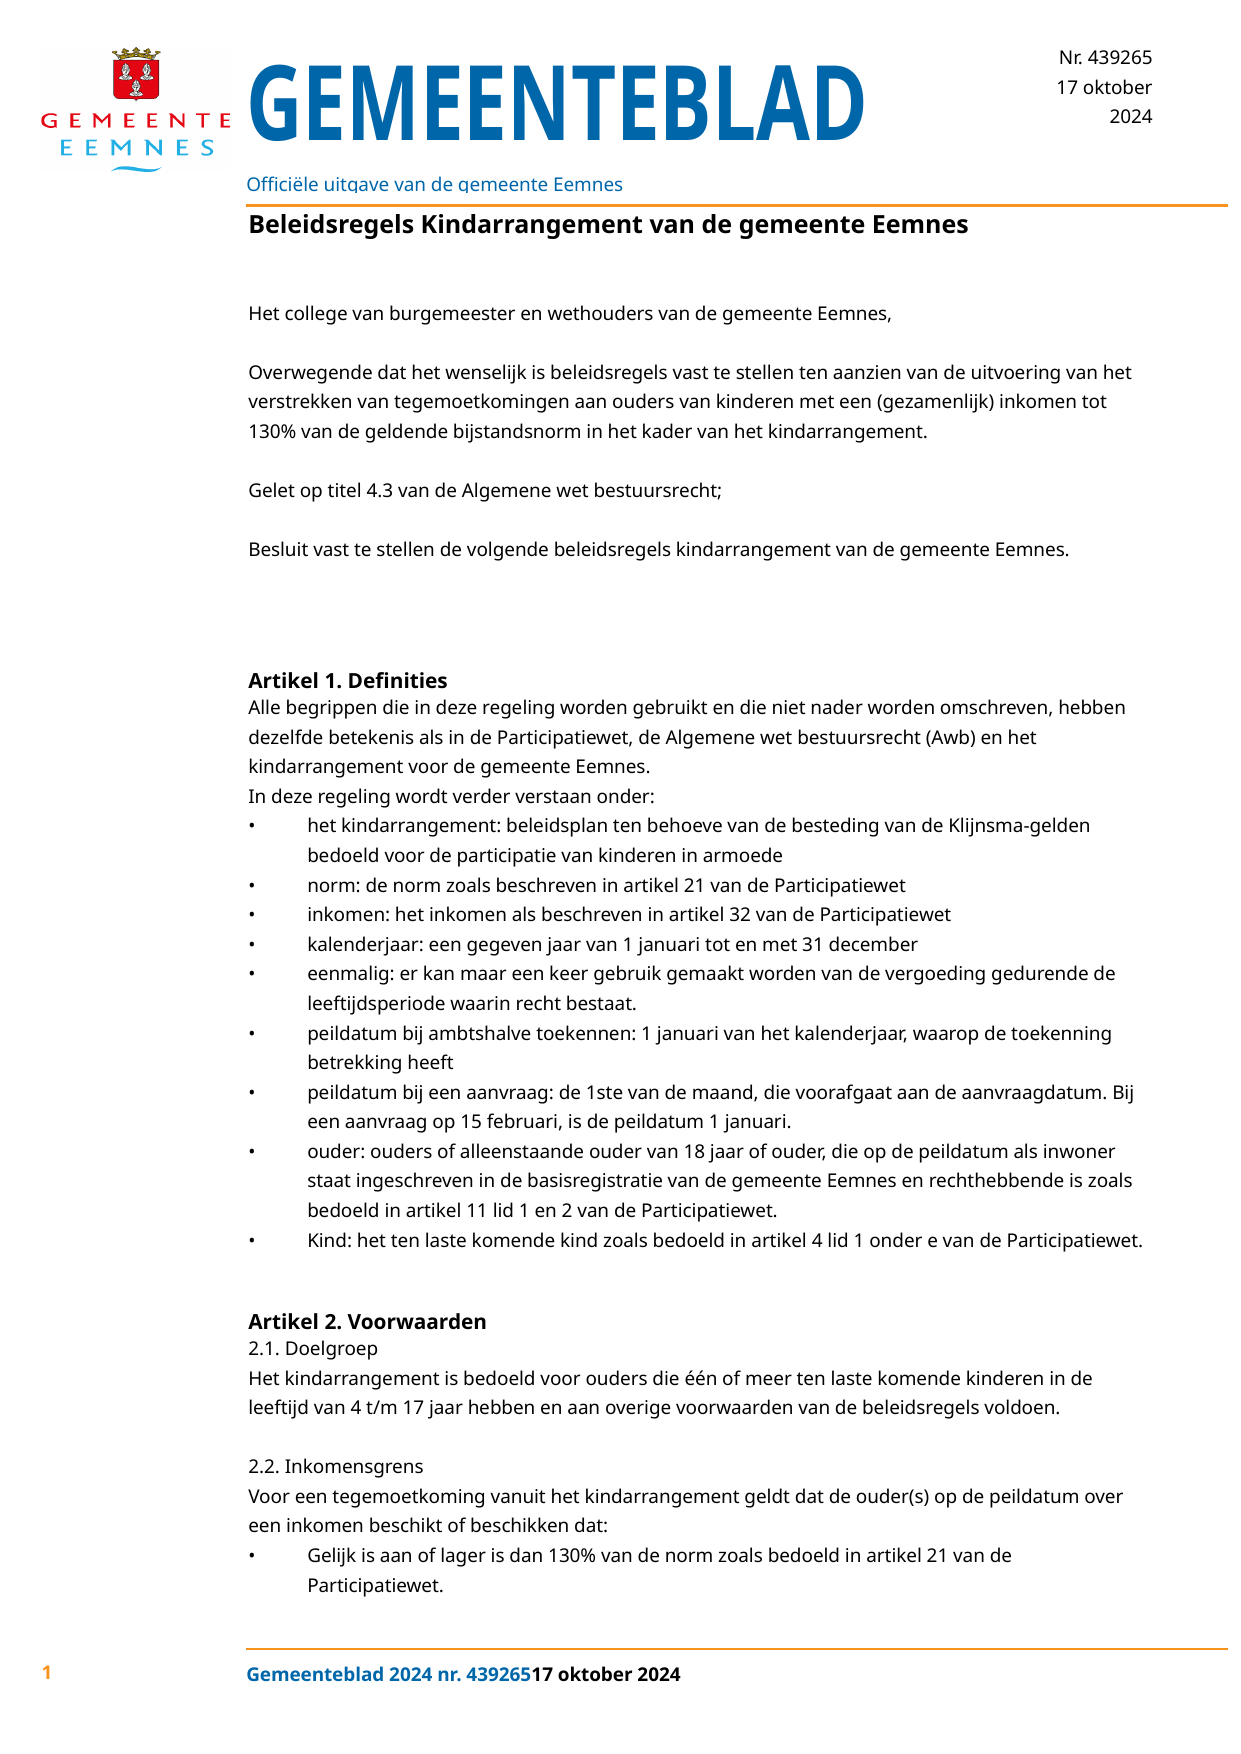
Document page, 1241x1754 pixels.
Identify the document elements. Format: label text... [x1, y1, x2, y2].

picture [41, 47, 231, 172]
list Kind: het ten laste komende kind zoals bedoeld in artikel 4 lid 1 onder e van de Participatiewet. [248, 1227, 1152, 1252]
list kalenderjaar: een gegeven jaar van 1 januari tot en met 31 december [248, 931, 1152, 957]
text Overwegende dat het wenselijk is beleidsregels vast te stellen ten aanzien van de uitvoering van het verstrekken van tegemoetkomingen aan ouders van kinderen met een (gezamenlijk) inkomen tot 130% van de geldende bijstandsnorm in het kader van het kindarrangement. [248, 359, 1152, 444]
text Het college van burgemeester en wethouders van de gemeente Eemnes, [248, 300, 1152, 326]
text 2.2. Inkomensgrens [248, 1453, 1152, 1479]
text Artikel 2. Voorwaarden [248, 1307, 1152, 1335]
text 2.1. Doelgroep [248, 1335, 1152, 1361]
list peildatum bij ambtshalve toekennen: 1 januari van het kalenderjaar, waarop de toekenning betrekking heeft [248, 1020, 1152, 1075]
text In deze regeling wordt verder verstaan onder: [248, 783, 1152, 809]
list norm: de norm zoals beschreven in artikel 21 van de Participatiewet [248, 872, 1152, 897]
list ouder: ouders of alleenstaande ouder van 18 jaar of ouder, die op de peildatum als inwoner staat ingeschreven in de basisregistratie van de gemeente Eemnes en rechthebbende is zoals bedoeld in artikel 11 lid 1 en 2 van de Participatiewet. [248, 1138, 1152, 1223]
list eenmalig: er kan maar een keer gebruik gemaakt worden van de vergoeding gedurende de leeftijdsperiode waarin recht bestaat. [248, 961, 1152, 1016]
list peildatum bij een aanvraag: de 1ste van de maand, die voorafgaat aan de aanvraagdatum. Bij een aanvraag op 15 februari, is de peildatum 1 januari. [248, 1079, 1152, 1134]
text Besluit vast te stellen de volgende beleidsregels kindarrangement van de gemeente Eemnes. [248, 537, 1152, 562]
list het kindarrangement: beleidsplan ten behoeve van de besteding van de Klijnsma-gelden bedoeld voor de participatie van kinderen in armoede [248, 813, 1152, 868]
text Artikel 1. Definities [248, 666, 1152, 694]
list inkomen: het inkomen als beschreven in artikel 32 van de Participatiewet [248, 901, 1152, 927]
text Voor een tegemoetkoming vanuit het kindarrangement geldt dat de ouder(s) op de peildatum over een inkomen beschikt of beschikken dat: [248, 1483, 1152, 1538]
text Beleidsregels Kindarrangement van de gemeente Eemnes [248, 207, 1152, 241]
list Gelijk is aan of lager is dan 130% van de norm zoals bedoeld in artikel 21 van de Participatiewet. [248, 1542, 1152, 1598]
text Gelet op titel 4.3 van de Algemene wet bestuursrecht; [248, 477, 1152, 503]
text Alle begrippen die in deze regeling worden gebruikt en die niet nader worden omschreven, hebben dezelfde betekenis als in de Participatiewet, de Algemene wet bestuursrecht (Awb) en het kindarrangement voor de gemeente Eemnes. [248, 694, 1152, 779]
text Het kindarrangement is bedoeld voor ouders die één of meer ten laste komende kinderen in de leeftijd van 4 t/m 17 jaar hebben en aan overige voorwaarden van de beleidsregels voldoen. [248, 1365, 1152, 1420]
